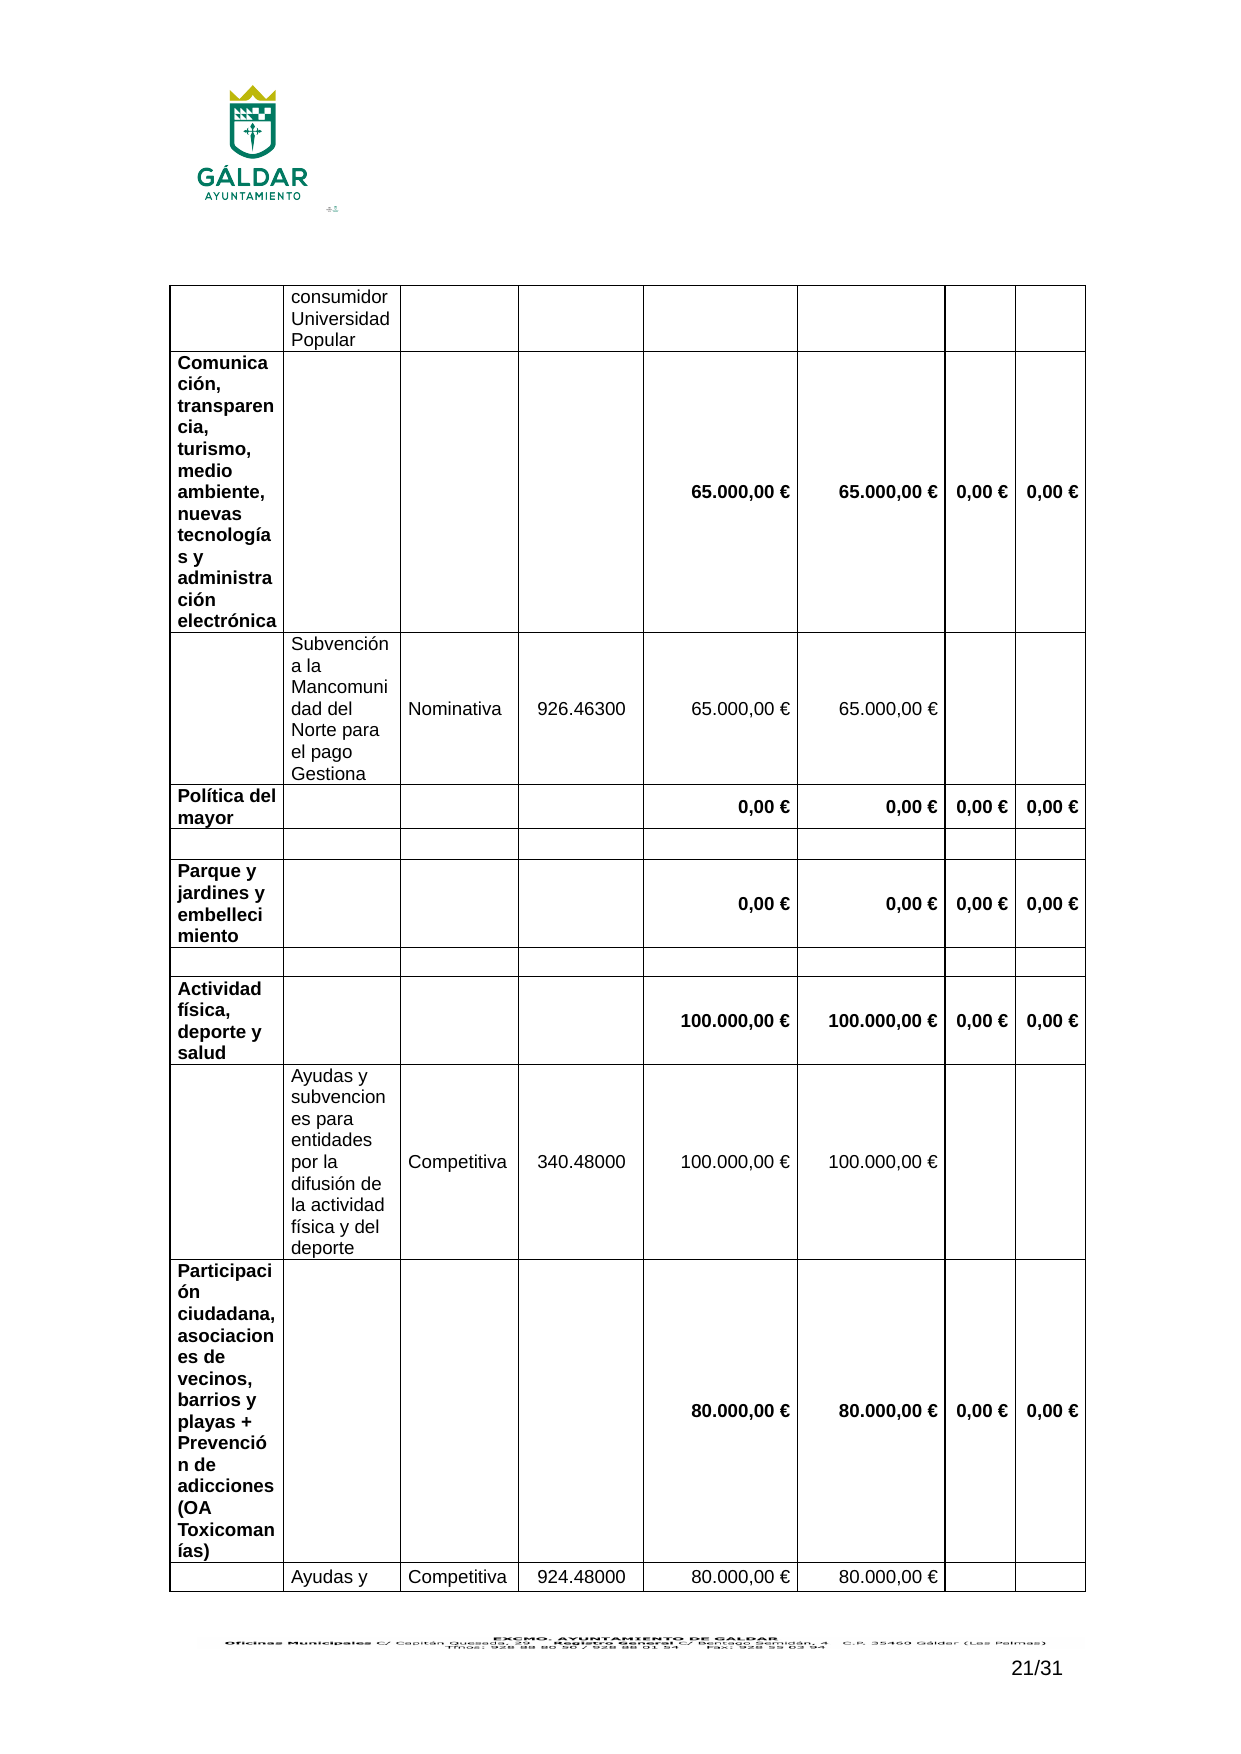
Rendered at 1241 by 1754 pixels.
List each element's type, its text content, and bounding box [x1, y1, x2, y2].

table_cell 0,00 € [644, 860, 797, 947]
table_cell [171, 286, 283, 351]
table_cell 80.000,00 € [798, 1260, 944, 1562]
table_cell [798, 286, 944, 351]
table_cell [946, 1563, 1015, 1591]
table_cell [519, 286, 643, 351]
table_cell 80.000,00 € [644, 1260, 797, 1562]
table_cell 0,00 € [946, 785, 1015, 828]
table_cell [284, 785, 400, 828]
table_cell Nominativa [401, 633, 518, 784]
table_cell [401, 829, 518, 859]
picture [222, 1637, 1060, 1649]
table_cell [401, 286, 518, 351]
table_cell 100.000,00 € [644, 977, 797, 1063]
table_cell Competitiva [401, 1065, 518, 1259]
table_cell [401, 860, 518, 947]
table_cell Competitiva [401, 1563, 518, 1591]
table_cell 0,00 € [644, 785, 797, 828]
table_cell [946, 829, 1015, 859]
table_cell [946, 286, 1015, 351]
table_cell 65.000,00 € [798, 633, 944, 784]
table_cell [519, 829, 643, 859]
table_cell [284, 977, 400, 1063]
table_cell [284, 829, 400, 859]
table_cell [519, 352, 643, 632]
table_cell [519, 948, 643, 976]
table_cell [171, 1563, 283, 1591]
table_cell Comunicación, transparencia, turismo, medio ambiente, nuevas tecnologías y administración electrónica [171, 352, 283, 632]
table_cell [519, 860, 643, 947]
table_cell 0,00 € [1016, 352, 1085, 632]
table_cell [1016, 829, 1085, 859]
table_cell 80.000,00 € [644, 1563, 797, 1591]
table_cell 0,00 € [1016, 785, 1085, 828]
table_cell [644, 829, 797, 859]
table_cell [284, 352, 400, 632]
table_cell [519, 1260, 643, 1562]
table_cell [401, 1260, 518, 1562]
table_cell [284, 860, 400, 947]
table_cell 924.48000 [519, 1563, 643, 1591]
table_cell [644, 286, 797, 351]
picture [180, 73, 324, 212]
table_cell [1016, 633, 1085, 784]
table_cell [401, 352, 518, 632]
table_cell 100.000,00 € [798, 977, 944, 1063]
table_cell [1016, 286, 1085, 351]
table_cell 0,00 € [798, 860, 944, 947]
table_cell [946, 633, 1015, 784]
table_cell 0,00 € [1016, 860, 1085, 947]
table_cell [798, 948, 944, 976]
table_cell [798, 829, 944, 859]
table_cell 0,00 € [1016, 1260, 1085, 1562]
table_cell 0,00 € [1016, 977, 1085, 1063]
table_cell [1016, 1065, 1085, 1259]
table_cell [171, 1065, 283, 1259]
table_cell [1016, 948, 1085, 976]
table_cell Política del mayor [171, 785, 283, 828]
table_cell Actividad física, deporte y salud [171, 977, 283, 1063]
table_cell 926.46300 [519, 633, 643, 784]
table_cell 0,00 € [946, 352, 1015, 632]
table_cell Parque y jardines y embellecimiento [171, 860, 283, 947]
table_cell [946, 948, 1015, 976]
table_cell Ayudas y subvenciones para entidades por la difusión de la actividad física y del deporte [284, 1065, 400, 1259]
table_cell 0,00 € [946, 977, 1015, 1063]
table_cell 65.000,00 € [798, 352, 944, 632]
table_cell 0,00 € [798, 785, 944, 828]
table_cell 340.48000 [519, 1065, 643, 1259]
table_cell [171, 633, 283, 784]
table_cell [171, 948, 283, 976]
table_cell [946, 1065, 1015, 1259]
picture [326, 206, 339, 212]
table_cell [401, 785, 518, 828]
table_cell [401, 948, 518, 976]
table_cell [284, 1260, 400, 1562]
table_cell consumidor Universidad Popular [284, 286, 400, 351]
table_cell [1016, 1563, 1085, 1591]
table_cell [644, 948, 797, 976]
table_cell Ayudas y [284, 1563, 400, 1591]
table_cell [519, 785, 643, 828]
table_cell [171, 829, 283, 859]
table_cell 65.000,00 € [644, 633, 797, 784]
table_cell 65.000,00 € [644, 352, 797, 632]
table_cell 0,00 € [946, 1260, 1015, 1562]
table_cell Participación ciudadana, asociaciones de vecinos, barrios y playas + Prevención de adicciones (OA Toxicomanías) [171, 1260, 283, 1562]
table_cell 100.000,00 € [644, 1065, 797, 1259]
table_cell 80.000,00 € [798, 1563, 944, 1591]
table_cell [284, 948, 400, 976]
table_cell 100.000,00 € [798, 1065, 944, 1259]
table_cell [519, 977, 643, 1063]
table_cell Subvención a la Mancomunidad del Norte para el pago Gestiona [284, 633, 400, 784]
table_cell 0,00 € [946, 860, 1015, 947]
table_cell [401, 977, 518, 1063]
